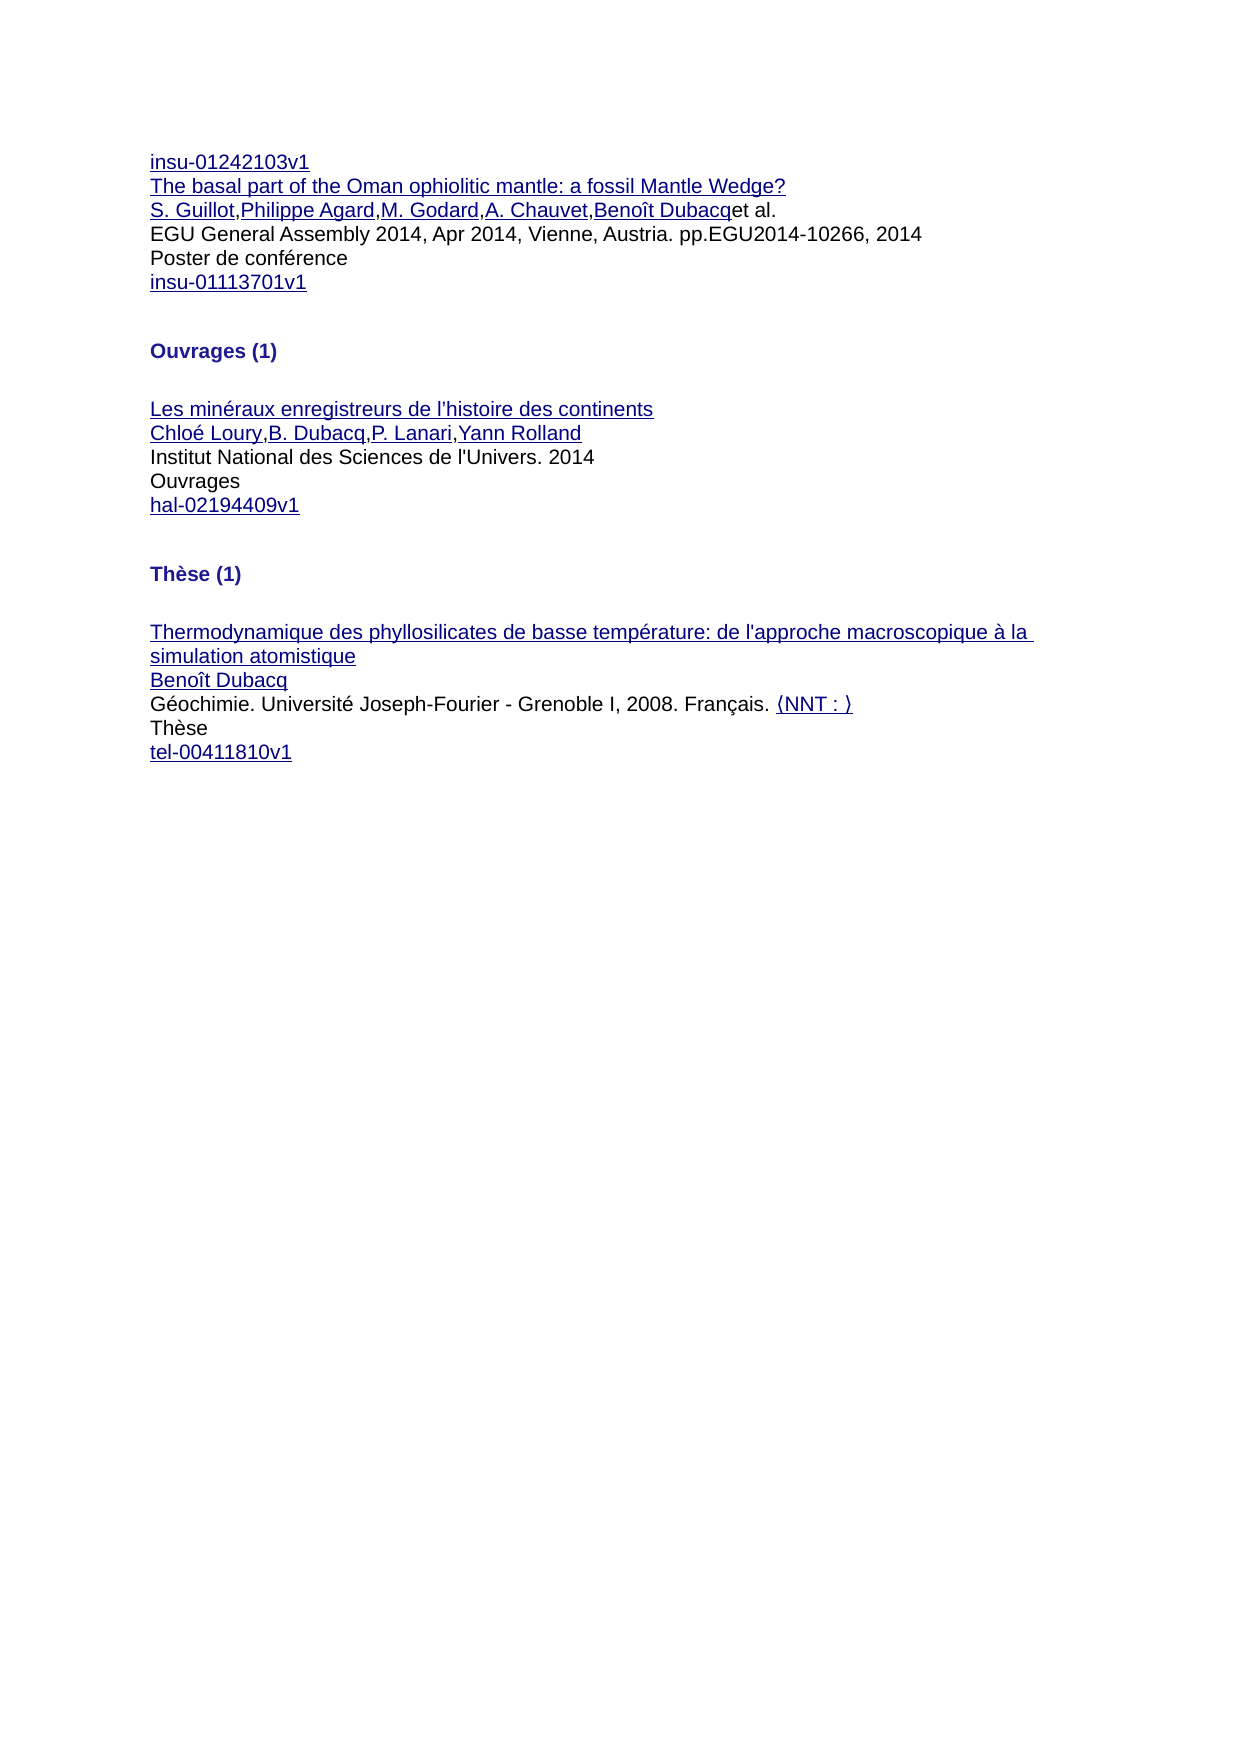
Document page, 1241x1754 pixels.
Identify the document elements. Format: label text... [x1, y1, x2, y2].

table_header Les minéraux enregistreurs de l’histoire des continents Chloé Loury,B. Dubacq,P. Lanari,Yann Rolland Institut National des Sciences de l'Univers. 2014 Ouvrages hal-02194409v1 [150, 397, 1090, 517]
table_cell The basal part of the Oman ophiolitic mantle: a fossil Mantle Wedge? S. Guillot,Philippe Agard,M. Godard,A. Chauvet,Benoît Dubacqet al. EGU General Assembly 2014, Apr 2014, Vienne, Austria. pp.EGU2014-10266, 2014 Poster de conférence insu-01113701v1 [150, 174, 1090, 294]
table_cell insu-01242103v1 [150, 150, 1090, 174]
subtitle Ouvrages (1) [150, 338, 1090, 362]
subtitle Thèse (1) [150, 561, 1090, 585]
table_header Thermodynamique des phyllosilicates de basse température: de l'approche macroscopique à la simulation atomistique Benoît Dubacq Géochimie. Université Joseph-Fourier - Grenoble I, 2008. Français. ⟨NNT : ⟩ Thèse tel-00411810v1 [150, 620, 1090, 763]
